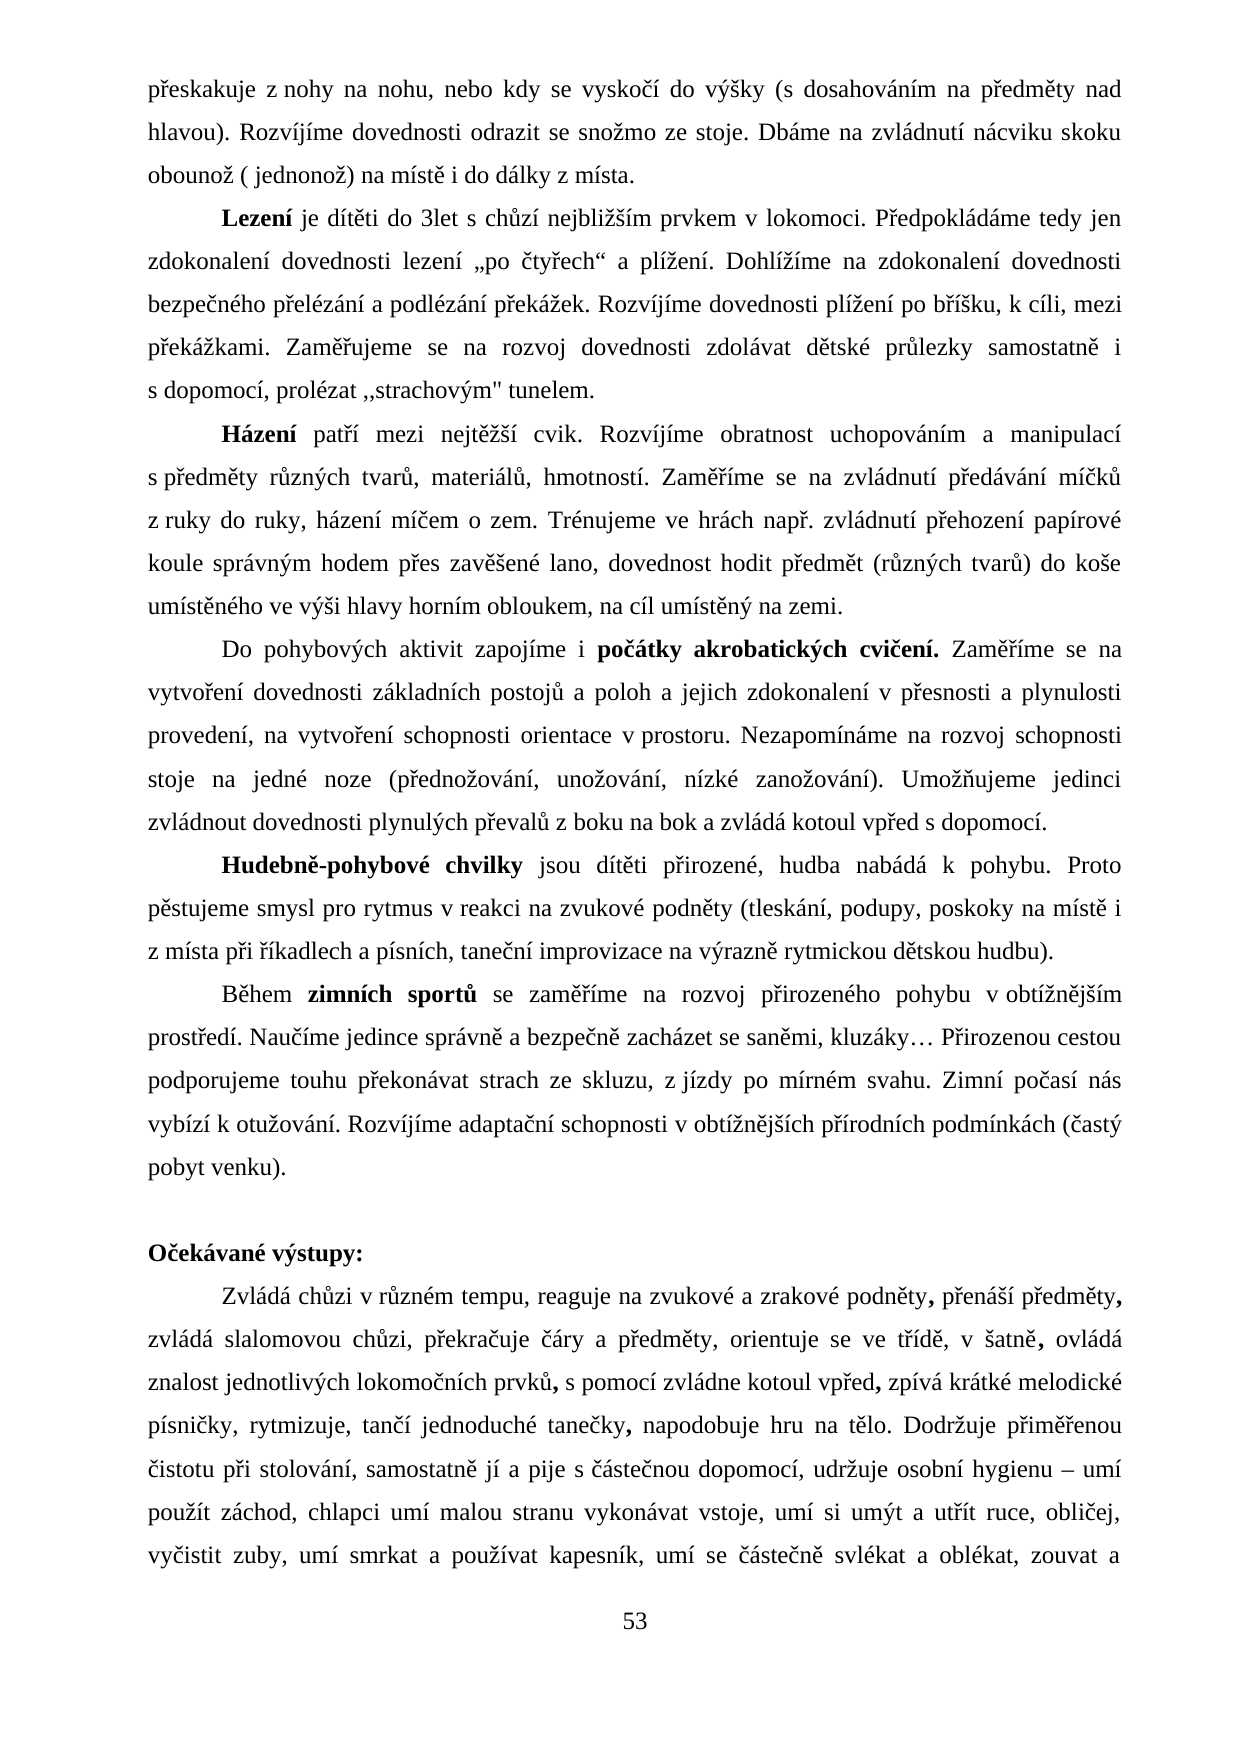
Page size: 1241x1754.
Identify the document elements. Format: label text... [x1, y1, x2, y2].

text Házení patří mezi nejtěžší cvik. Rozvíjíme obratnost uchopováním a manipulací s předměty různých tvarů, materiálů, hmotností. Zaměříme se na zvládnutí předávání míčků z ruky do ruky, házení míčem o zem. Trénujeme ve hrách např. zvládnutí přehození papírové koule správným hodem přes zavěšené lano, dovednost hodit předmět (různých tvarů) do koše umístěného ve výši hlavy horním obloukem, na cíl umístěný na zemi. [148, 419, 1122, 620]
text přeskakuje z nohy na nohu, nebo kdy se vyskočí do výšky (s dosahováním na předměty nad hlavou). Rozvíjíme dovednosti odrazit se snožmo ze stoje. Dbáme na zvládnutí nácviku skoku obounož ( jednonož) na místě i do dálky z místa. [148, 74, 1122, 189]
text Zvládá chůzi v různém tempu, reaguje na zvukové a zrakové podněty, přenáší předměty, zvládá slalomovou chůzi, překračuje čáry a předměty, orientuje se ve třídě, v šatně, ovládá znalost jednotlivých lokomočních prvků, s pomocí zvládne kotoul vpřed, zpívá krátké melodické písničky, rytmizuje, tančí jednoduché tanečky, napodobuje hru na tělo. Dodržuje přiměřenou čistotu při stolování, samostatně jí a pije s částečnou dopomocí, udržuje osobní hygienu – umí použít záchod, chlapci umí malou stranu vykonávat vstoje, umí si umýt a utřít ruce, obličej, vyčistit zuby, umí smrkat a používat kapesník, umí se částečně svlékat a oblékat, zouvat a [148, 1281, 1122, 1569]
text Do pohybových aktivit zapojíme i počátky akrobatických cvičení. Zaměříme se na vytvoření dovednosti základních postojů a poloh a jejich zdokonalení v přesnosti a plynulosti provedení, na vytvoření schopnosti orientace v prostoru. Nezapomínáme na rozvoj schopnosti stoje na jedné noze (přednožování, unožování, nízké zanožování). Umožňujeme jedinci zvládnout dovednosti plynulých převalů z boku na bok a zvládá kotoul vpřed s dopomocí. [148, 634, 1122, 836]
text Hudebně-pohybové chvilky jsou dítěti přirozené, hudba nabádá k pohybu. Proto pěstujeme smysl pro rytmus v reakci na zvukové podněty (tleskání, podupy, poskoky na místě i z místa při říkadlech a písních, taneční improvizace na výrazně rytmickou dětskou hudbu). [148, 850, 1122, 965]
text Očekávané výstupy: [148, 1238, 1004, 1267]
text Během zimních sportů se zaměříme na rozvoj přirozeného pohybu v obtížnějším prostředí. Naučíme jedince správně a bezpečně zacházet se saněmi, kluzáky… Přirozenou cestou podporujeme touhu překonávat strach ze skluzu, z jízdy po mírném svahu. Zimní počasí nás vybízí k otužování. Rozvíjíme adaptační schopnosti v obtížnějších přírodních podmínkách (častý pobyt venku). [148, 979, 1122, 1181]
text Lezení je dítěti do 3let s chůzí nejbližším prvkem v lokomoci. Předpokládáme tedy jen zdokonalení dovednosti lezení „po čtyřech“ a plížení. Dohlížíme na zdokonalení dovednosti bezpečného přelézání a podlézání překážek. Rozvíjíme dovednosti plížení po bříšku, k cíli, mezi překážkami. Zaměřujeme se na rozvoj dovednosti zdolávat dětské průlezky samostatně i s dopomocí, prolézat ,,strachovým" tunelem. [148, 203, 1122, 404]
